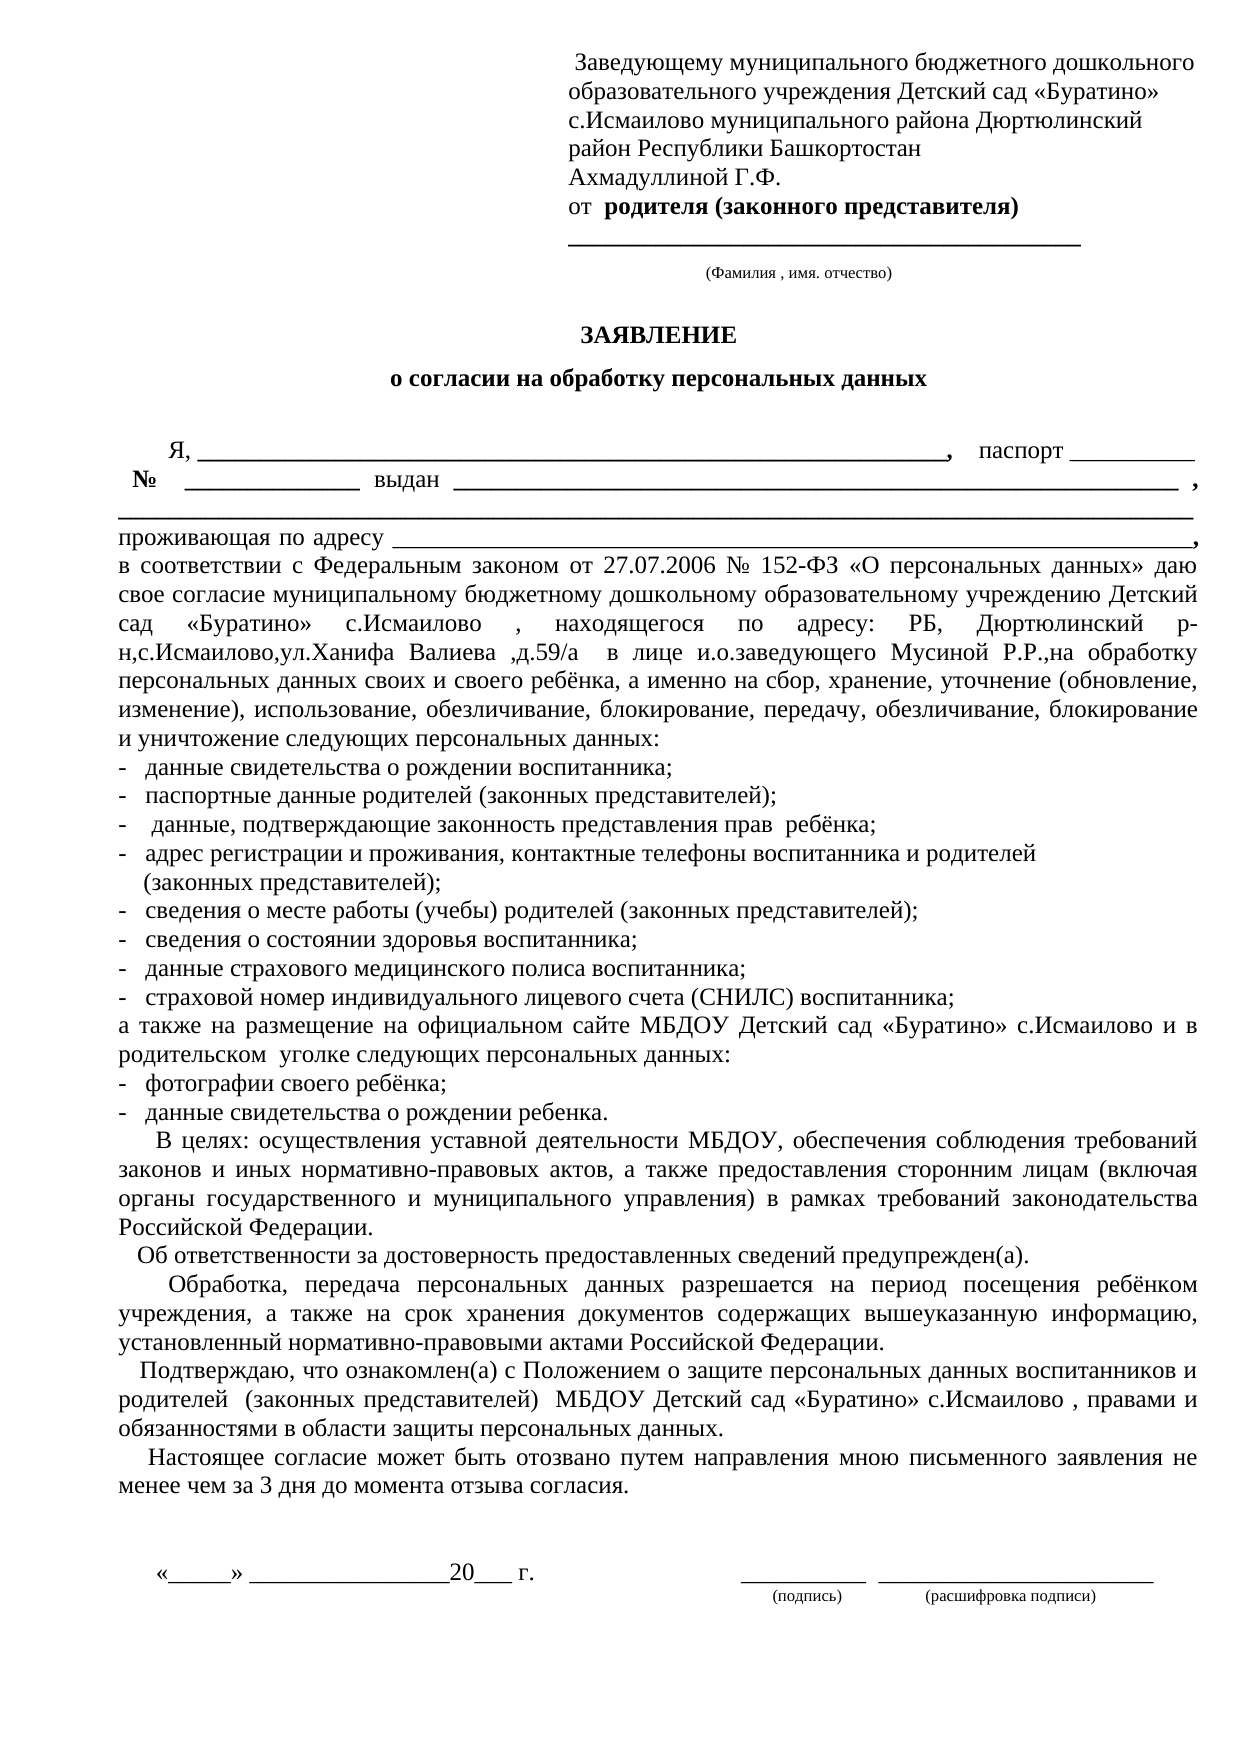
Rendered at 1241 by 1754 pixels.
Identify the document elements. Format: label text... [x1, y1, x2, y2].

text о согласии на обработку персональных данных [118, 363, 1199, 392]
text Подтверждаю, что ознакомлен(а) с Положением о защите персональных данных воспитанников и родителей (законных представителей) МБДОУ Детский сад «Буратино» с.Исмаилово , правами и обязанностями в области защиты персональных данных. [118, 1355, 1199, 1442]
text Заведующему муниципального бюджетного дошкольного образовательного учреждения Детский сад «Буратино» с.Исмаилово муниципального района Дюртюлинский район Республики Башкортостан [568, 47, 1199, 162]
text - данные свидетельства о рождении воспитанника; [118, 752, 1199, 780]
text - данные свидетельства о рождении ребенка. [118, 1097, 1199, 1125]
text Настоящее согласие может быть отозвано путем направления мною письменного заявления не менее чем за 3 дня до момента отзыва согласия. [118, 1442, 1199, 1499]
text В целях: осуществления уставной деятельности МБДОУ, обеспечения соблюдения требований законов и иных нормативно-правовых актов, а также предоставления сторонним лицам (включая органы государственного и муниципального управления) в рамках требований законодательства Российской Федерации. [118, 1125, 1199, 1240]
text (подпись) (расшифровка подписи) [156, 1585, 1199, 1604]
text - сведения о состоянии здоровья воспитанника; [118, 924, 1199, 953]
text № ______________ выдан _____________________________________________________________________________________________________________________00000000000000000000000000000000000000000000000000000000000000000000 , ______________________________________________________________________________________проживающая по адресу ________________________________________________________________, в соответствии с Федеральным законом от 27.07.2006 № 152-ФЗ «О персональных данных» даю свое согласие муниципальному бюджетному дошкольному образовательному учреждению Детский сад «Буратино» с.Исмаилово , находящегося по адресу: РБ, Дюртюлинский р-н,с.Исмаилово,ул.Ханифа Валиева ,д.59/а в лице и.о.заведующего Мусиной Р.Р.,на обработку персональных данных своих и своего ребёнка, а именно на сбор, хранение, уточнение (обновление, изменение), использование, обезличивание, блокирование, передачу, обезличивание, блокирование и уничтожение следующих персональных данных: [118, 464, 1199, 752]
text ЗАЯВЛЕНИЕ [118, 320, 1199, 349]
text «_____» ________________20___ г. __________ ______________________ [156, 1557, 1199, 1585]
text - данные страхового медицинского полиса воспитанника; [118, 953, 1199, 982]
text - адрес регистрации и проживания, контактные телефоны воспитанника и родителей [118, 838, 1199, 867]
text Ахмадуллиной Г.Ф. [568, 162, 1199, 191]
text - фотографии своего ребёнка; [118, 1068, 1199, 1097]
text - страховой номер индивидуального лицевого счета (СНИЛС) воспитанника; [118, 982, 1199, 1010]
text - паспортные данные родителей (законных представителей); [118, 780, 1199, 809]
text а также на размещение на официальном сайте МБДОУ Детский сад «Буратино» с.Исмаилово и в родительском уголке следующих персональных данных: [118, 1010, 1199, 1068]
text _________________________________________ [568, 220, 1199, 248]
text (законных представителей); [118, 867, 1199, 895]
text Обработка, передача персональных данных разрешается на период посещения ребёнком учреждения, а также на срок хранения документов содержащих вышеуказанную информацию, установленный нормативно-правовыми актами Российской Федерации. [118, 1269, 1199, 1355]
text от родителя (законного представителя) [568, 191, 1199, 220]
text (Фамилия , имя. отчество) [568, 263, 1199, 282]
text Об ответственности за достоверность предоставленных сведений предупрежден(а). [118, 1240, 1199, 1269]
text Я, ____________________________________________________________, паспорт __________ [118, 435, 1199, 464]
text - данные, подтверждающие законность представления прав ребёнка; [118, 809, 1199, 838]
text - сведения о месте работы (учебы) родителей (законных представителей); [118, 895, 1199, 924]
